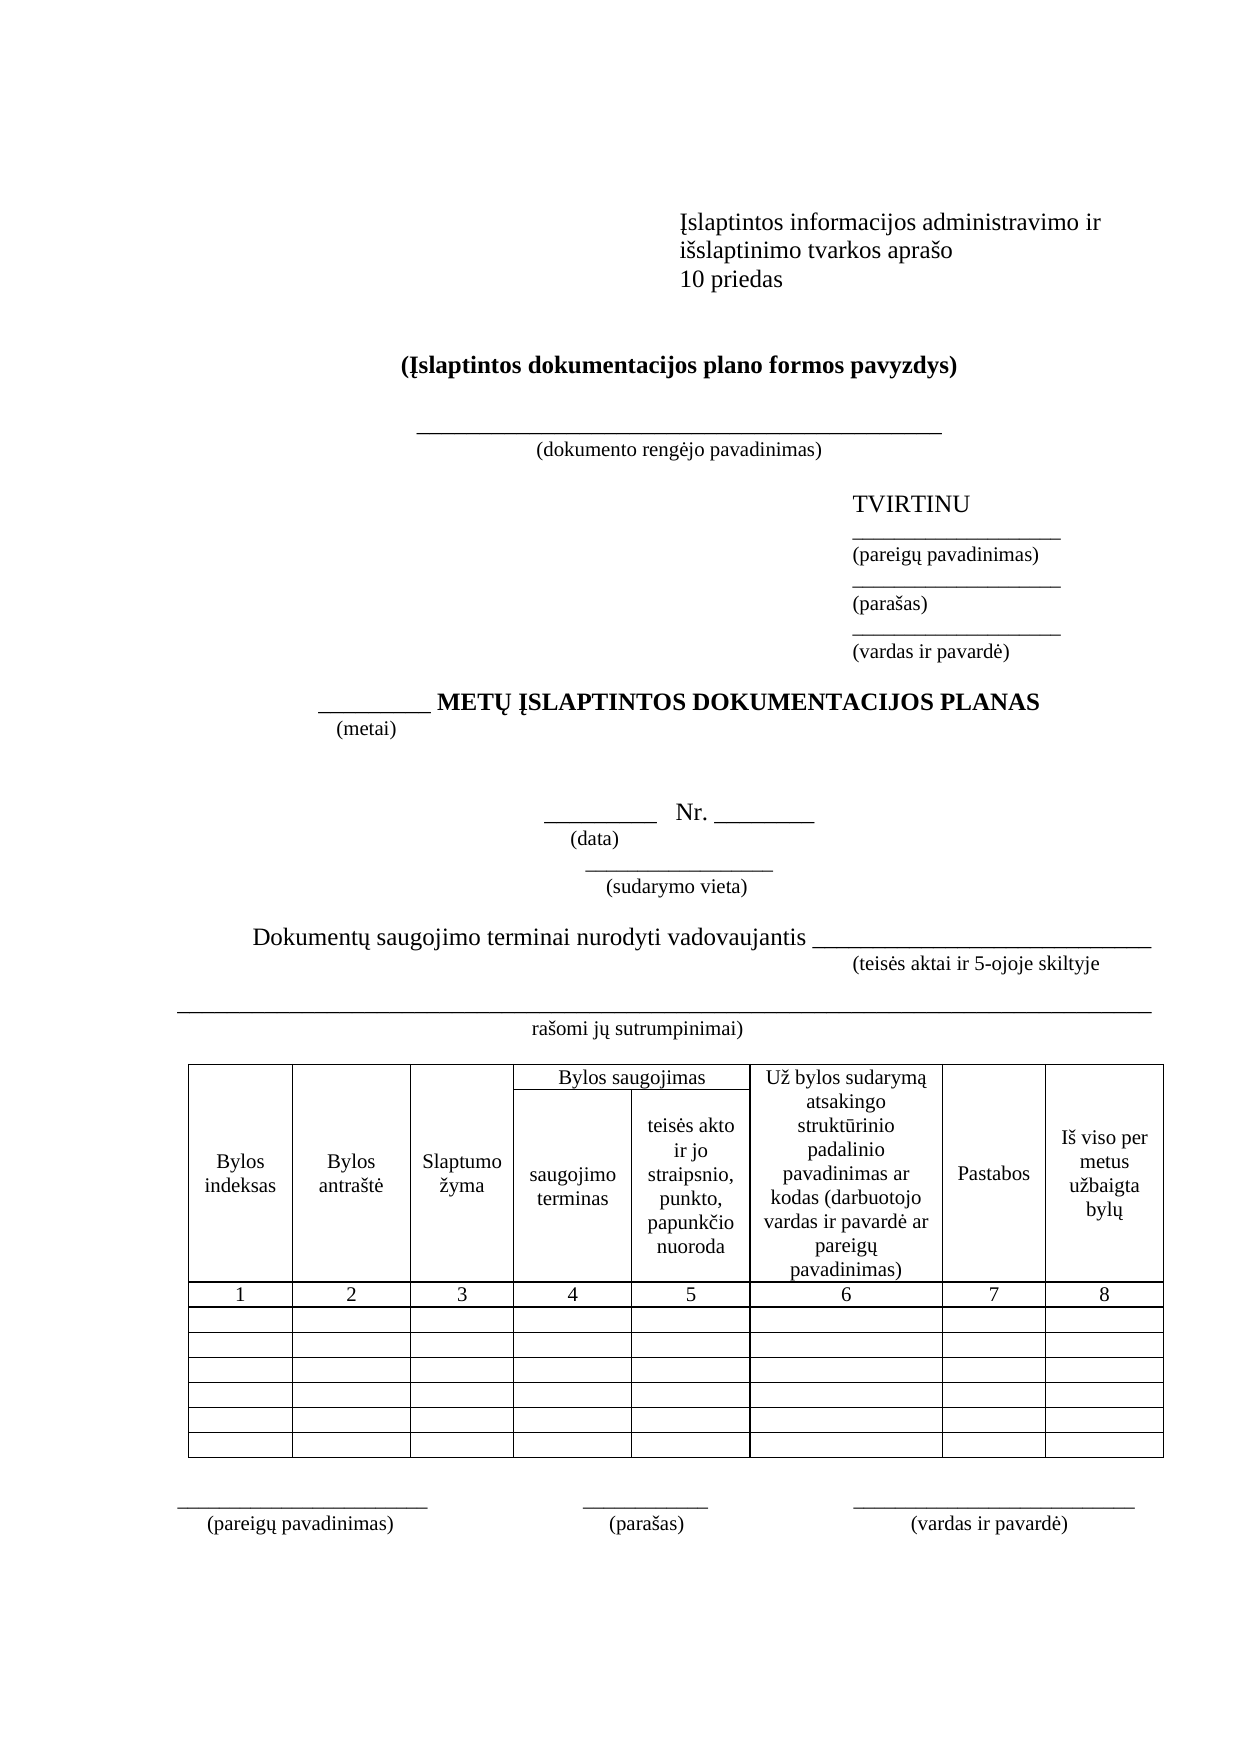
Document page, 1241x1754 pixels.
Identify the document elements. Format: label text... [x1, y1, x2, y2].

table_cell 6 [751, 1283, 942, 1306]
table_cell [1046, 1358, 1163, 1382]
table_cell [943, 1408, 1045, 1432]
table_cell [632, 1433, 749, 1457]
text (pareigų pavadinimas) [852, 542, 1181, 566]
table_cell [632, 1333, 749, 1357]
table_cell [411, 1383, 513, 1407]
table_cell [943, 1433, 1045, 1457]
table_cell teisės akto ir jo straipsnio,punkto, papunkčio nuoroda [632, 1090, 749, 1281]
table_cell [189, 1333, 292, 1357]
text __________________________________________ [177, 408, 1181, 437]
text Įslaptintos informacijos administravimo ir [679, 207, 1181, 235]
text ____________________ [852, 566, 1181, 590]
table_cell [189, 1308, 292, 1332]
table_cell [411, 1408, 513, 1432]
table_cell [514, 1408, 631, 1432]
table_cell [943, 1383, 1045, 1407]
table_cell [514, 1433, 631, 1457]
table_header Bylos indeksas [189, 1065, 292, 1281]
table_cell [514, 1383, 631, 1407]
table_header Bylos antraštė [293, 1065, 410, 1281]
table_cell 7 [943, 1283, 1045, 1306]
table_cell [293, 1383, 410, 1407]
text Dokumentų saugojimo terminai nurodyti vadovaujantis [177, 922, 1181, 951]
table_header Bylos saugojimas [514, 1065, 749, 1089]
table_cell [411, 1308, 513, 1332]
text (data) [177, 826, 1181, 850]
text _________ Nr. ________ [177, 797, 1181, 826]
table_cell [751, 1383, 942, 1407]
table_cell [751, 1308, 942, 1332]
table_cell [1046, 1433, 1163, 1457]
table_cell 2 [293, 1283, 410, 1306]
table_cell [411, 1333, 513, 1357]
table_cell [943, 1358, 1045, 1382]
table_cell [1046, 1408, 1163, 1432]
table_cell [514, 1358, 631, 1382]
table_cell [751, 1408, 942, 1432]
table_cell [293, 1433, 410, 1457]
table_cell [411, 1433, 513, 1457]
table_cell [751, 1333, 942, 1357]
text ________________________ ____________ ___________________________ [177, 1487, 1181, 1511]
table_cell [293, 1358, 410, 1382]
table_cell [943, 1308, 1045, 1332]
text ____________________ [852, 518, 1181, 542]
text TVIRTINU [852, 489, 1181, 518]
table_cell [751, 1433, 942, 1457]
text (pareigų pavadinimas) (parašas) (vardas ir pavardė) [177, 1511, 1181, 1535]
table_cell 4 [514, 1283, 631, 1306]
table_cell 5 [632, 1283, 749, 1306]
table_cell [751, 1358, 942, 1382]
text _________ METŲ ĮSLAPTINTOS DOKUMENTACIJOS PLANAS [177, 687, 1181, 715]
table_header Slaptumo žyma [411, 1065, 513, 1281]
text (metai) [177, 715, 1181, 763]
table_cell [189, 1433, 292, 1457]
table_cell [632, 1358, 749, 1382]
table_cell [1046, 1383, 1163, 1407]
table_cell [189, 1358, 292, 1382]
table_cell [189, 1383, 292, 1407]
table_cell [293, 1333, 410, 1357]
table_cell 1 [189, 1283, 292, 1306]
text (Įslaptintos dokumentacijos plano formos pavyzdys) [177, 350, 1181, 379]
table_cell [411, 1358, 513, 1382]
table_cell [632, 1383, 749, 1407]
table_cell [1046, 1308, 1163, 1332]
table_header Iš viso per metus užbaigta bylų [1046, 1065, 1163, 1281]
table_cell [293, 1308, 410, 1332]
table_cell [514, 1308, 631, 1332]
text ____________________ [852, 614, 1181, 638]
text išslaptinimo tvarkos aprašo 10 priedas [679, 235, 1181, 293]
text (teisės aktai ir 5-ojoje skiltyje [177, 951, 1181, 975]
text __________________ [177, 850, 1181, 874]
text (sudarymo vieta) [177, 874, 1181, 898]
table_cell [632, 1308, 749, 1332]
table_cell saugojimo terminas [514, 1090, 631, 1281]
text (vardas ir pavardė) [852, 638, 1181, 663]
table_cell [189, 1408, 292, 1432]
table_header Pastabos [943, 1065, 1045, 1281]
table_cell [1046, 1333, 1163, 1357]
table_cell [943, 1333, 1045, 1357]
table_cell [514, 1333, 631, 1357]
text (dokumento rengėjo pavadinimas) [177, 437, 1181, 461]
table_cell 3 [411, 1283, 513, 1306]
table_cell [293, 1408, 410, 1432]
table_header Už bylos sudarymą atsakingo struktūrinio padalinio pavadinimas ar kodas (darbuotojo vardas ir pavardė ar pareigų pavadinimas) [751, 1065, 942, 1281]
table_cell 8 [1046, 1283, 1163, 1306]
text rašomi jų sutrumpinimai) [177, 1016, 1181, 1040]
text (parašas) [852, 590, 1181, 614]
table_cell [632, 1408, 749, 1432]
